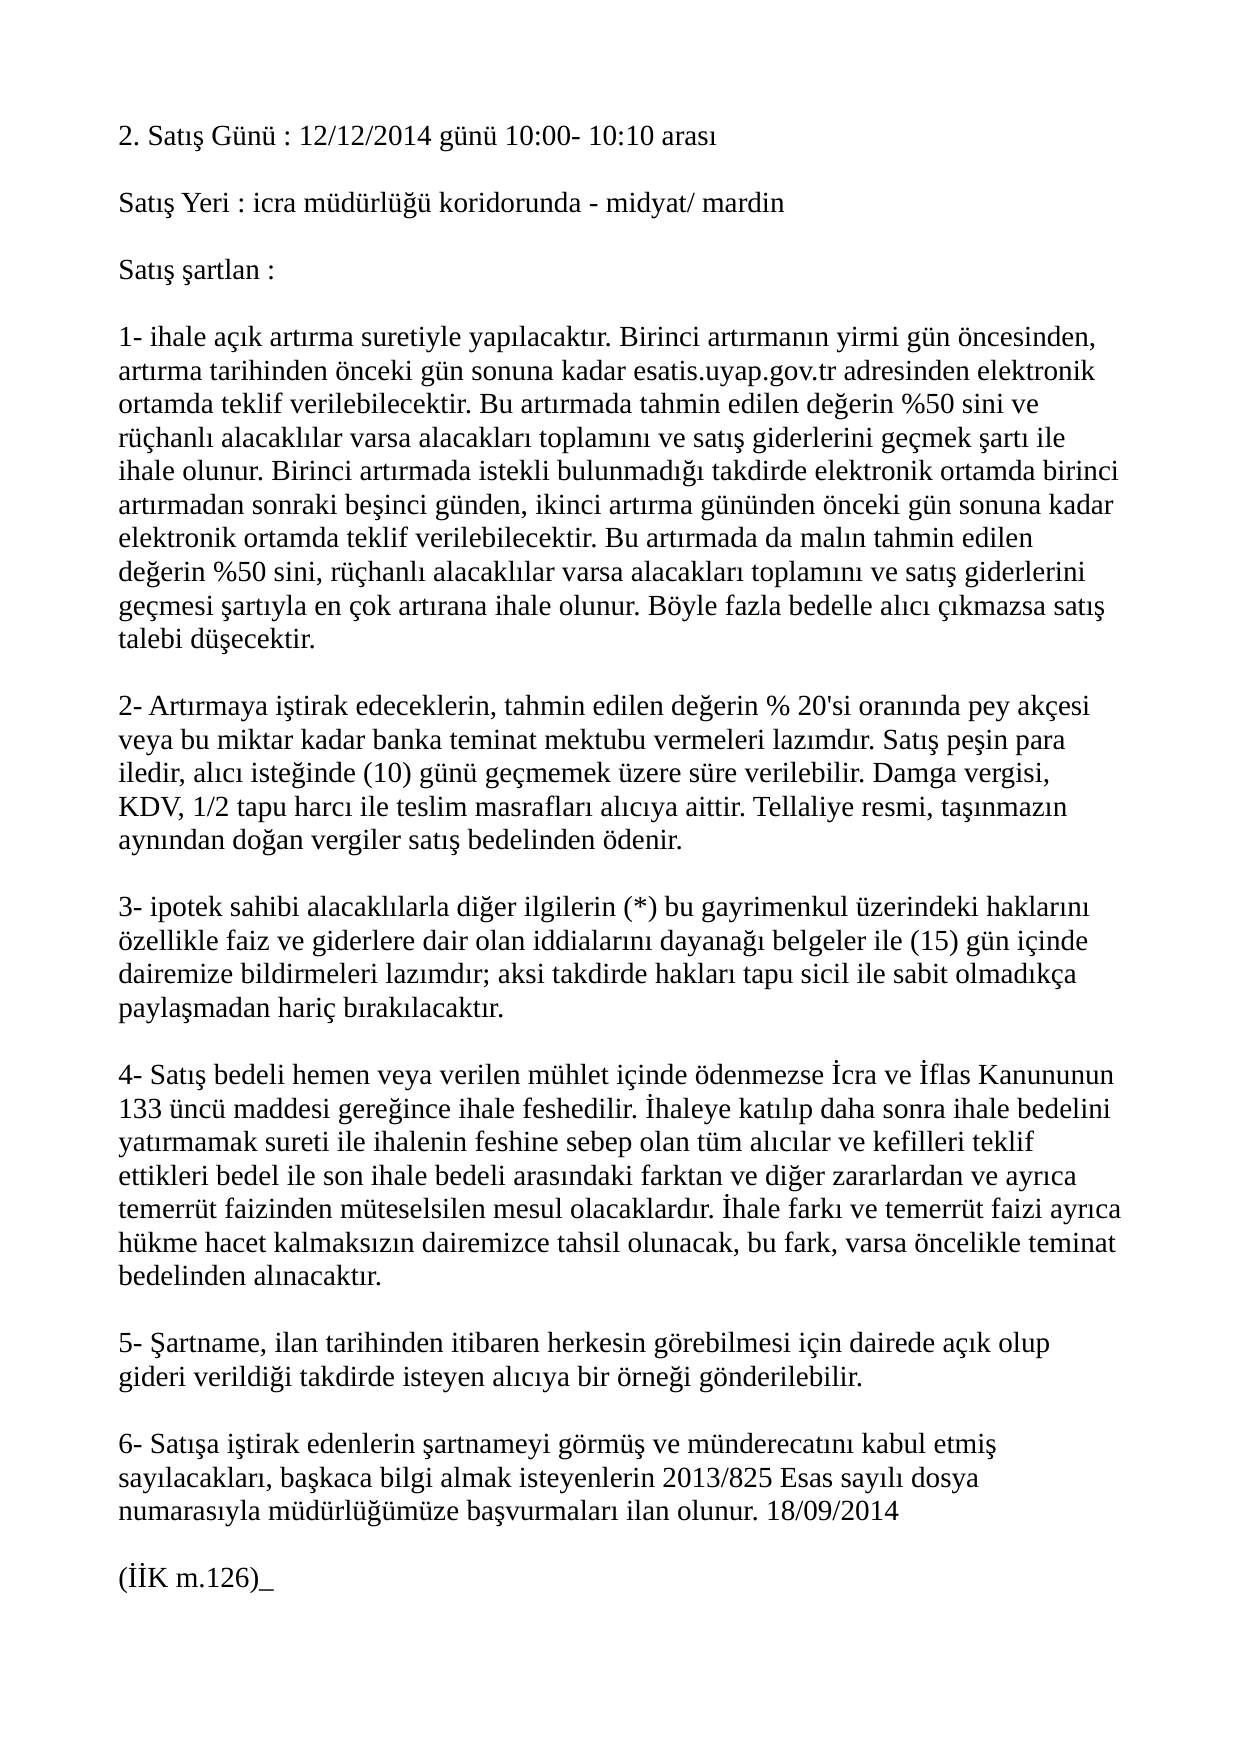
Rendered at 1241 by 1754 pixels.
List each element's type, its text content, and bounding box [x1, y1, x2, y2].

text 5- Şartname, ilan tarihinden itibaren herkesin görebilmesi için dairede açık olup gideri verildiği takdirde isteyen alıcıya bir örneği gönderilebilir. [118, 1326, 1122, 1393]
text 1- ihale açık artırma suretiyle yapılacaktır. Birinci artırmanın yirmi gün öncesinden, artırma tarihinden önceki gün sonuna kadar esatis.uyap.gov.tr adresinden elektronik ortamda teklif verilebilecektir. Bu artırmada tahmin edilen değerin %50 sini ve rüçhanlı alacaklılar varsa alacakları toplamını ve satış giderlerini geçmek şartı ile ihale olunur. Birinci artırmada istekli bulunmadığı takdirde elektronik ortamda birinci artırmadan sonraki beşinci günden, ikinci artırma gününden önceki gün sonuna kadar elektronik ortamda teklif verilebilecektir. Bu artırmada da malın tahmin edilen değerin %50 sini, rüçhanlı alacaklılar varsa alacakları toplamını ve satış giderlerini geçmesi şartıyla en çok artırana ihale olunur. Böyle fazla bedelle alıcı çıkmazsa satış talebi düşecektir. [118, 319, 1122, 655]
text 4- Satış bedeli hemen veya verilen mühlet içinde ödenmezse İcra ve İflas Kanununun 133 üncü maddesi gereğince ihale feshedilir. İhaleye katılıp daha sonra ihale bedelini yatırmamak sureti ile ihalenin feshine sebep olan tüm alıcılar ve kefilleri teklif ettikleri bedel ile son ihale bedeli arasındaki farktan ve diğer zararlardan ve ayrıca temerrüt faizinden müteselsilen mesul olacaklardır. İhale farkı ve temerrüt faizi ayrıca hükme hacet kalmaksızın dairemizce tahsil olunacak, bu fark, varsa öncelikle teminat bedelinden alınacaktır. [118, 1057, 1122, 1292]
text 2- Artırmaya iştirak edeceklerin, tahmin edilen değerin % 20'si oranında pey akçesi veya bu miktar kadar banka teminat mektubu vermeleri lazımdır. Satış peşin para iledir, alıcı isteğinde (10) günü geçmemek üzere süre verilebilir. Damga vergisi, KDV, 1/2 tapu harcı ile teslim masrafları alıcıya aittir. Tellaliye resmi, taşınmazın aynından doğan vergiler satış bedelinden ödenir. [118, 688, 1122, 856]
text 3- ipotek sahibi alacaklılarla diğer ilgilerin (*) bu gayrimenkul üzerindeki haklarını özellikle faiz ve giderlere dair olan iddialarını dayanağı belgeler ile (15) gün içinde dairemize bildirmeleri lazımdır; aksi takdirde hakları tapu sicil ile sabit olmadıkça paylaşmadan hariç bırakılacaktır. [118, 889, 1122, 1024]
text Satış şartlan : [118, 252, 1122, 286]
text Satış Yeri : icra müdürlüğü koridorunda - midyat/ mardin [118, 185, 1122, 219]
text 2. Satış Günü : 12/12/2014 günü 10:00- 10:10 arası [118, 118, 1122, 152]
text (İİK m.126)_ [118, 1560, 1122, 1594]
text 6- Satışa iştirak edenlerin şartnameyi görmüş ve münderecatını kabul etmiş sayılacakları, başkaca bilgi almak isteyenlerin 2013/825 Esas sayılı dosya numarasıyla müdürlüğümüze başvurmaları ilan olunur. 18/09/2014 [118, 1426, 1122, 1527]
